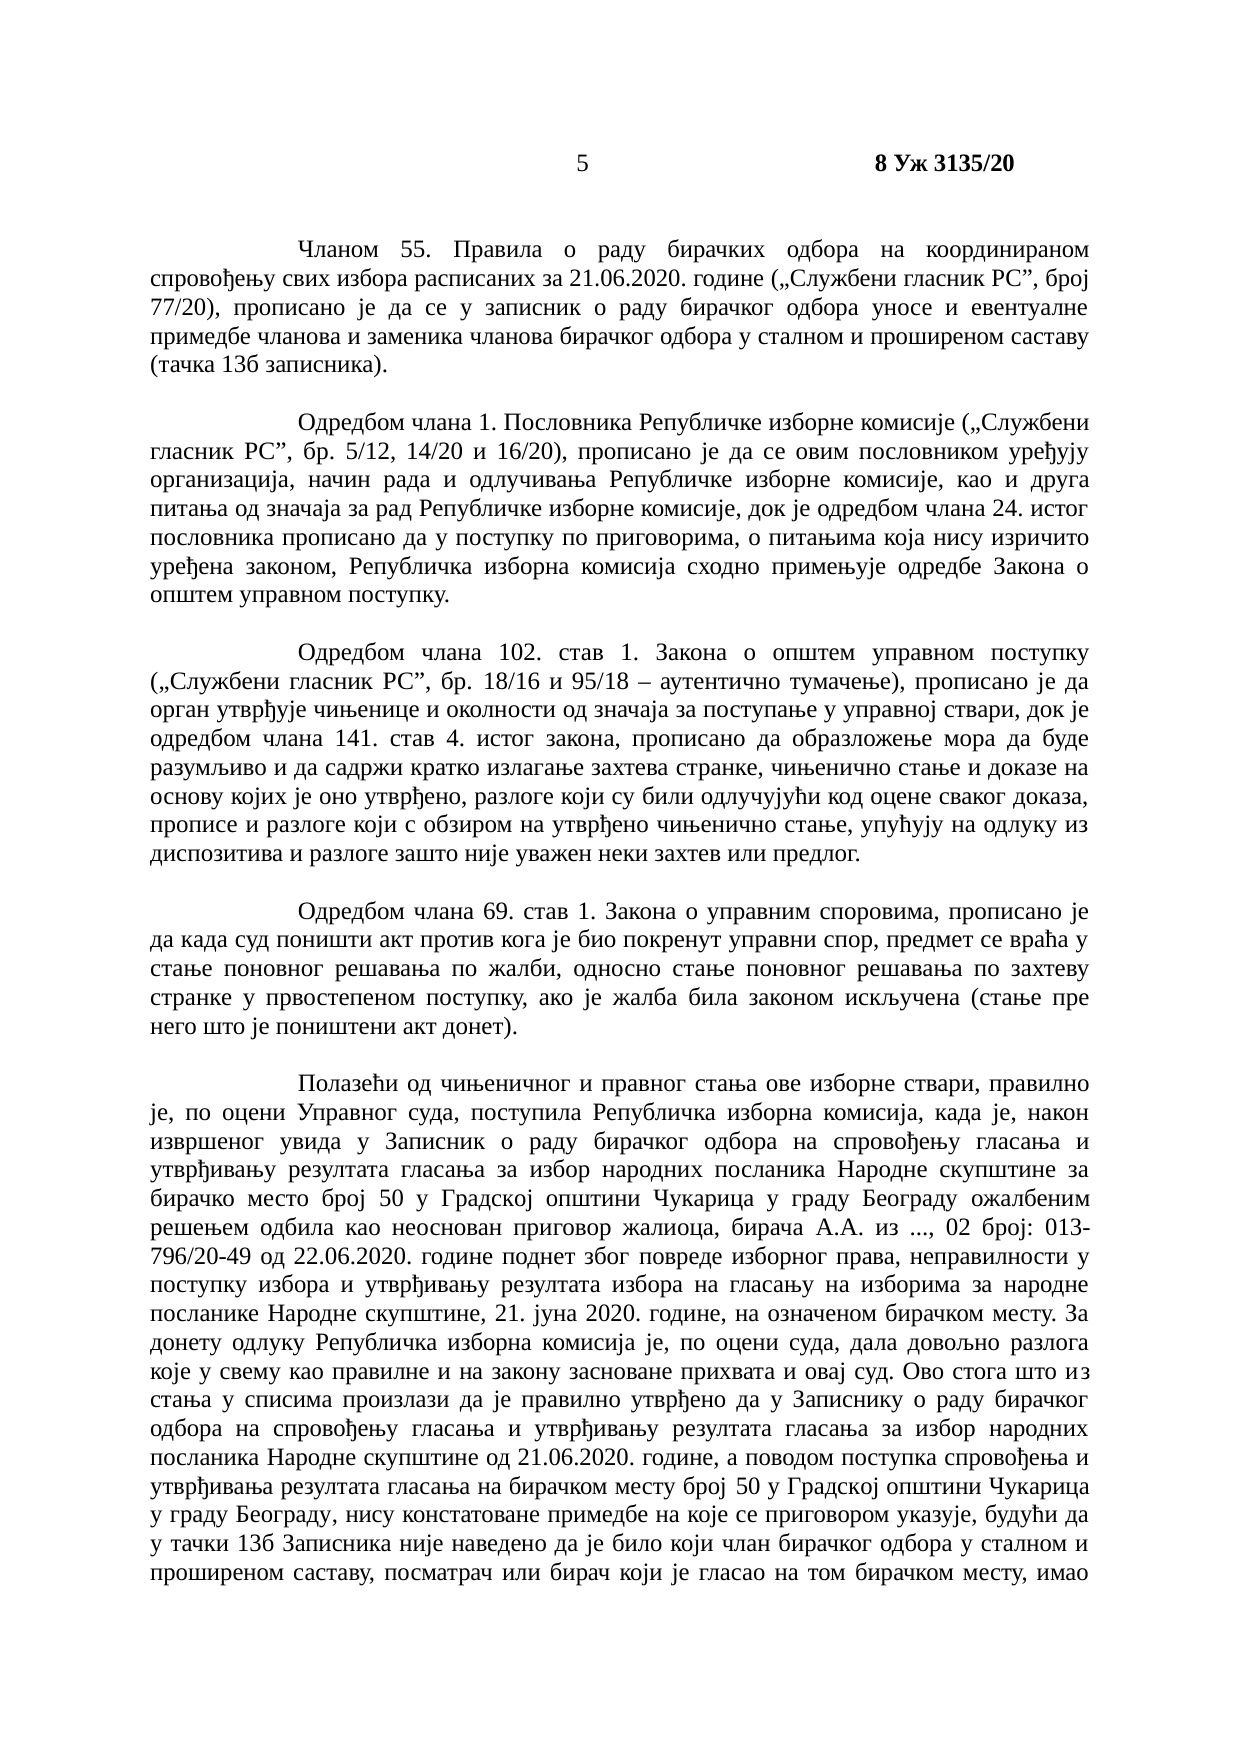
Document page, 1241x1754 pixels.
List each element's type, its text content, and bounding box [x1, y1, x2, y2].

text Чланом 55. Правила о раду бирачких одбора на координираном спровођењу свих избора расписаних за 21.06.2020. године („Службени гласник РС”, број 77/20), прописано је да се у записник о раду бирачког одбора уносе и евентуалне примедбе чланова и заменика чланова бирачког одбора у сталном и проширеном саставу (тачка 13б записника). [150, 234, 1090, 378]
text Одредбом члана 102. став 1. Закона о општем управном поступку („Службени гласник РС”, бр. 18/16 и 95/18 – аутентично тумачење), прописано је да орган утврђује чињенице и околности од значаја за поступање у управној ствари, док је одредбом члана 141. став 4. истог закона, прописано да образложење мора да буде разумљиво и да садржи кратко излагање захтева странке, чињенично стање и доказе на основу којих је оно утврђено, разлоге који су били одлучујући код оцене сваког доказа, прописе и разлоге који с обзиром на утврђено чињенично стање, упућују на одлуку из диспозитива и разлоге зашто није уважен неки захтев или предлог. [150, 637, 1090, 867]
text Полазећи од чињеничног и правног стања ове изборне ствари, правилно је, по оцени Управног суда, поступила Републичка изборна комисија, када је, након извршеног увида у Записник о раду бирачког одбора на спровођењу гласања и утврђивању резултата гласања за избор народних посланика Народне скупштине за бирачко место број 50 у Градској општини Чукарица у граду Београду ожалбеним решењем одбила као неоснован приговор жалиоца, бирача А.А. из ..., 02 број: 013-796/20-49 од 22.06.2020. године поднет због повреде изборног права, неправилности у поступку избора и утврђивању резултата избора на гласању на изборима за народне посланике Народне скупштине, 21. јуна 2020. године, на означеном бирачком месту. За донету одлуку Републичка изборна комисија је, по оцени суда, дала довољно разлога које у свему као правилне и на закону засноване прихвата и овај суд. Ово стога што из стања у списима произлази да је правилно утврђено да у Записнику о раду бирачког одбора на спровођењу гласања и утврђивању резултата гласања за избор народних посланика Народне скупштине од 21.06.2020. године, а поводом поступка спровођења и утврђивања резултата гласања на бирачком месту број 50 у Градској општини Чукарица у граду Београду, нису констатоване примедбе на које се приговором указује, будући да у тачки 13б Записника није наведено да је било који члан бирачког одбора у сталном и проширеном саставу, посматрач или бирач који је гласао на том бирачком месту, имао [150, 1039, 1090, 1586]
text Одредбом члана 69. став 1. Закона о управним споровима, прописано је да када суд поништи акт против кога је био покренут управни спор, предмет се враћа у стање поновног решавања по жалби, односно стање поновног решавања по захтеву странке у првостепеном поступку, ако је жалба била законом искључена (стање пре него што је поништени акт донет). [150, 896, 1090, 1039]
text Одредбом члана 1. Пословника Републичке изборне комисије („Службени гласник РС”, бр. 5/12, 14/20 и 16/20), прописано је да се овим пословником уређују организација, начин рада и одлучивања Републичке изборне комисије, као и друга питања од значаја за рад Републичке изборне комисије, док је одредбом члана 24. истог пословника прописано да у поступку по приговорима, о питањима која нису изричито уређена законом, Републичка изборна комисија сходно примењује одредбе Закона о општем управном поступку. [150, 407, 1090, 608]
